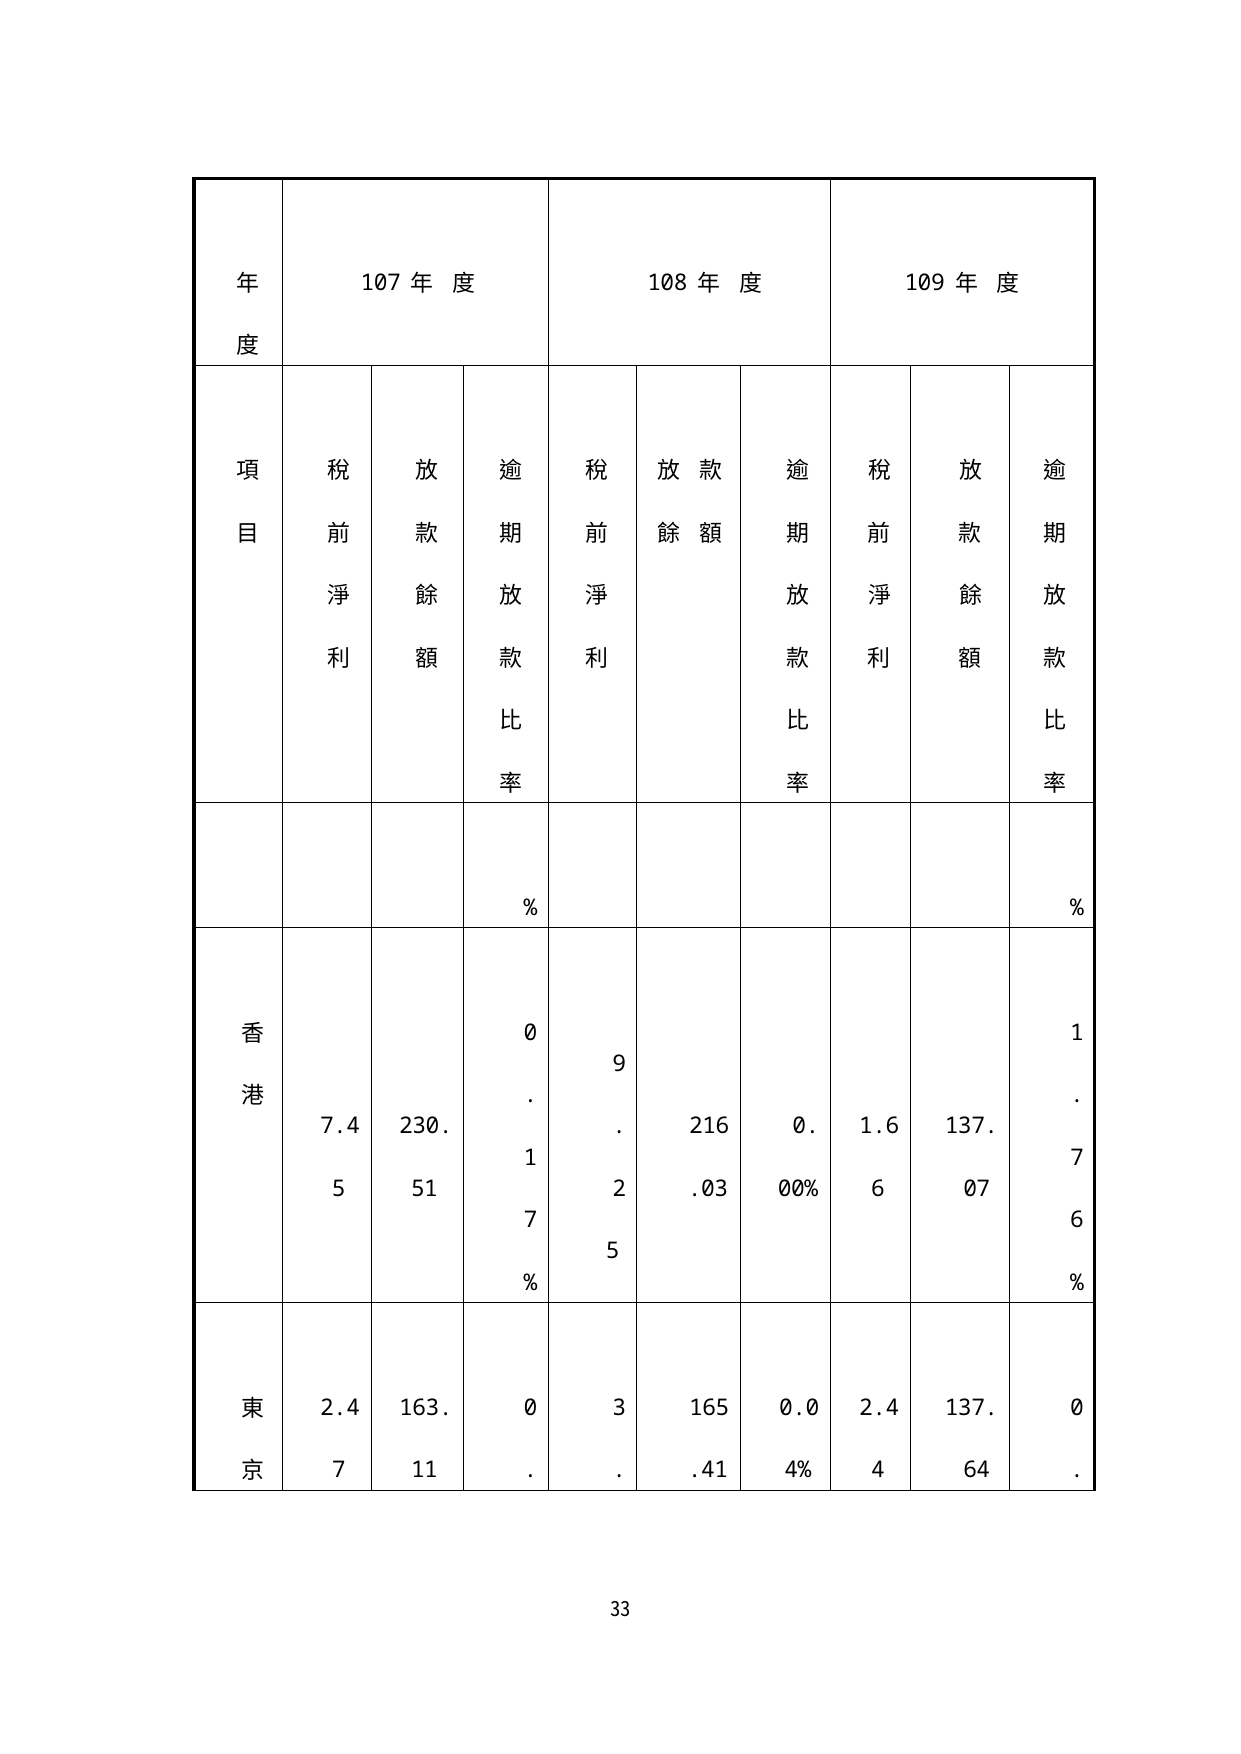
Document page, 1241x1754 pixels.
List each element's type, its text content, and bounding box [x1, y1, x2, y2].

table_cell 0. [1010, 1303, 1093, 1490]
table_cell [372, 803, 463, 927]
table_cell 東京 [196, 1303, 282, 1490]
table_cell [637, 803, 740, 927]
table_cell 放款 餘額 [911, 366, 1009, 802]
table_cell [196, 803, 282, 927]
table_cell 137.64 [911, 1303, 1009, 1490]
table_cell 0. [464, 1303, 548, 1490]
table_cell [831, 803, 910, 927]
table_header 107年度 [283, 180, 548, 365]
table_cell 逾期放款比率 [741, 366, 830, 802]
table_cell 1.76% [1010, 928, 1093, 1302]
table_cell 放款 餘額 [372, 366, 463, 802]
table_cell 137.07 [911, 928, 1009, 1302]
table_header 108年度 [549, 180, 830, 365]
table_cell 3. [549, 1303, 636, 1490]
table_cell 163.11 [372, 1303, 463, 1490]
table_cell 稅前 淨利 [549, 366, 636, 802]
table_cell % [1010, 803, 1093, 927]
table_cell 稅前 淨利 [831, 366, 910, 802]
table_cell [283, 803, 371, 927]
table_cell 9.25 [549, 928, 636, 1302]
table_cell 放款 餘額 [637, 366, 740, 802]
table_cell 香港 [196, 928, 282, 1302]
table_cell 2.47 [283, 1303, 371, 1490]
table_cell [549, 803, 636, 927]
table_cell 216.03 [637, 928, 740, 1302]
table_cell 稅前 淨利 [283, 366, 371, 802]
table_cell 1.66 [831, 928, 910, 1302]
table_header 109年度 [831, 180, 1093, 365]
table_cell [741, 803, 830, 927]
table_header 年度 [196, 180, 282, 365]
table_cell % [464, 803, 548, 927]
table_cell 項目 [196, 366, 282, 802]
table_cell 0.04% [741, 1303, 830, 1490]
table_cell [911, 803, 1009, 927]
table_cell 165.41 [637, 1303, 740, 1490]
table_cell 7.45 [283, 928, 371, 1302]
table_cell 230.51 [372, 928, 463, 1302]
table_cell 0.17% [464, 928, 548, 1302]
table_cell 逾期放款比率 [1010, 366, 1093, 802]
table_cell 0.00% [741, 928, 830, 1302]
table_cell 逾期放款比率 [464, 366, 548, 802]
table_cell 2.44 [831, 1303, 910, 1490]
